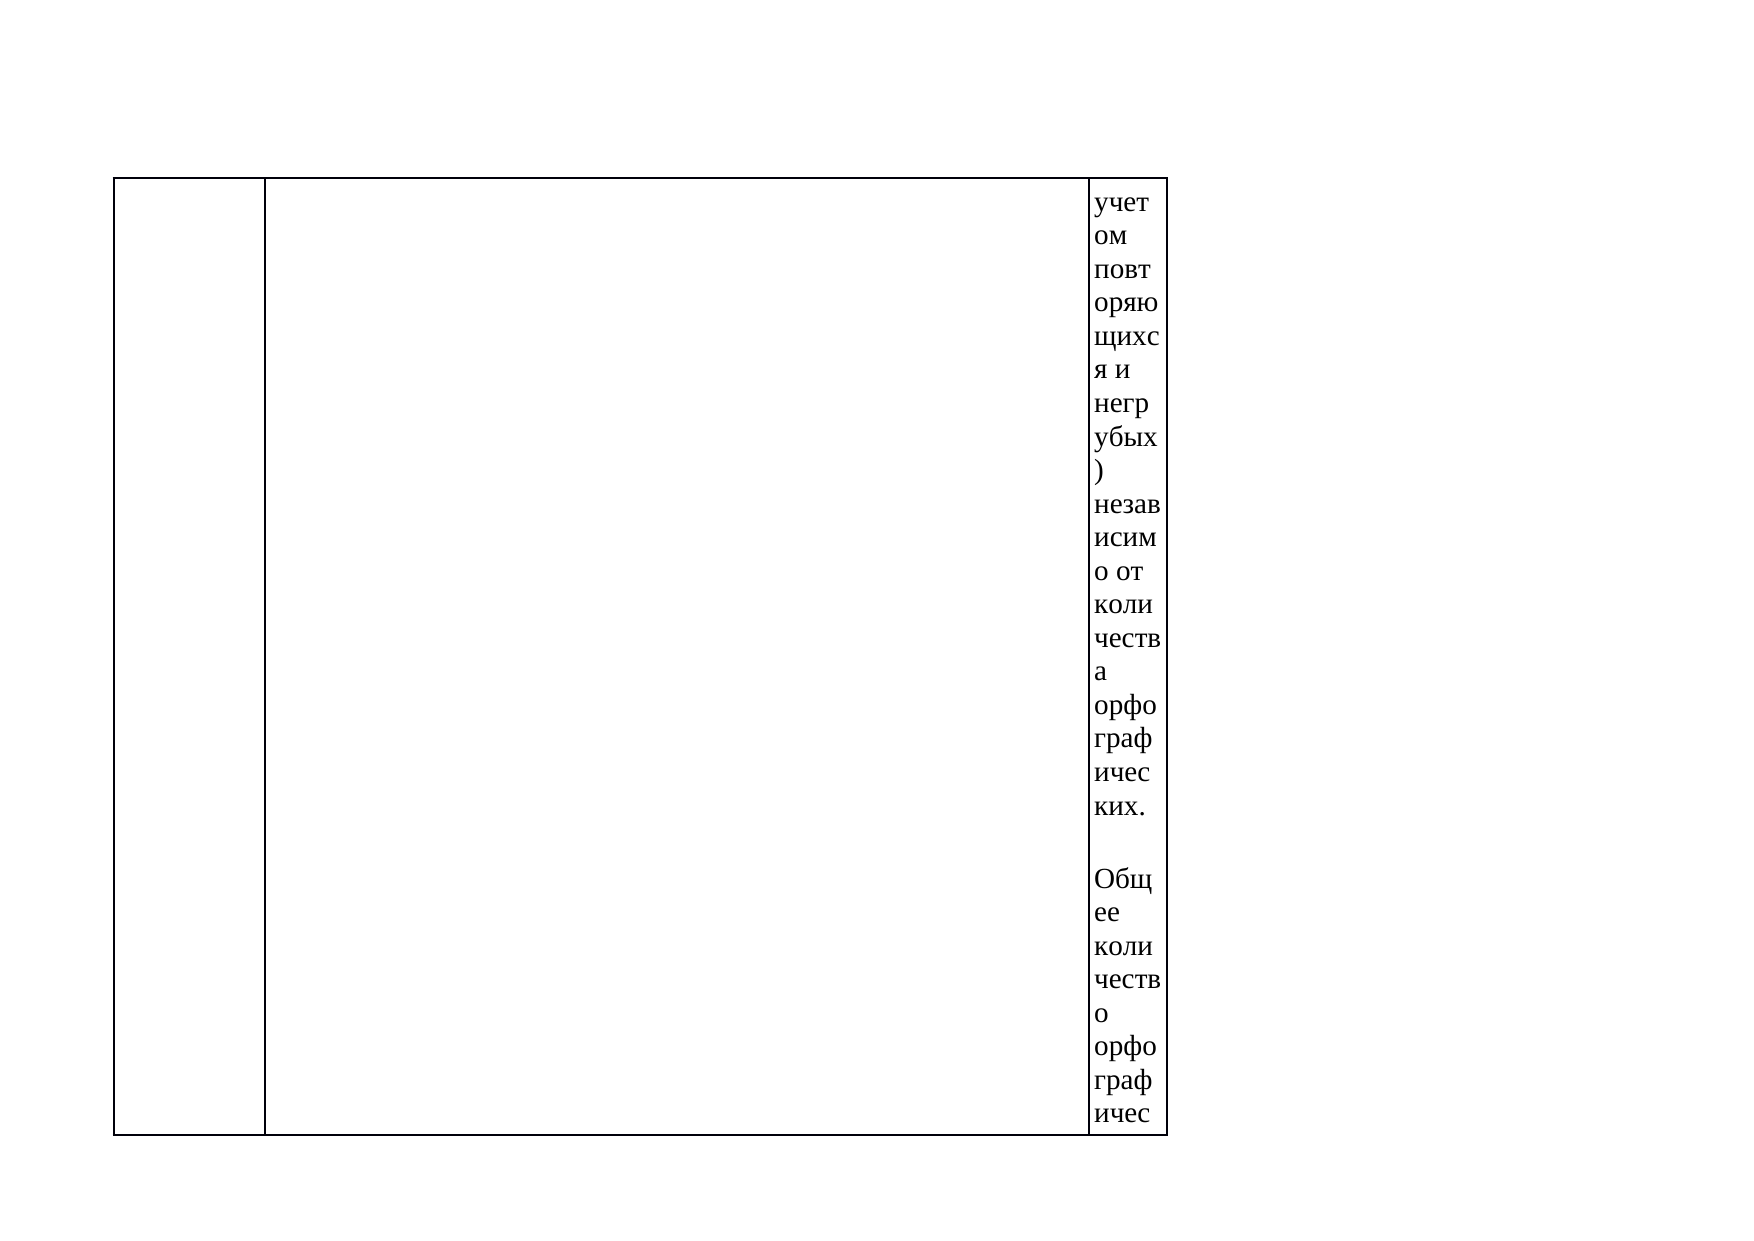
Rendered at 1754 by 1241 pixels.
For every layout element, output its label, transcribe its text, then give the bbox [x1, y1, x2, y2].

table_cell [266, 179, 1088, 1134]
table_cell [115, 179, 264, 1134]
table_cell учетом повторяющихся и негрубых) независимо от количества орфографических. Общее количество орфографичес [1090, 179, 1166, 1134]
